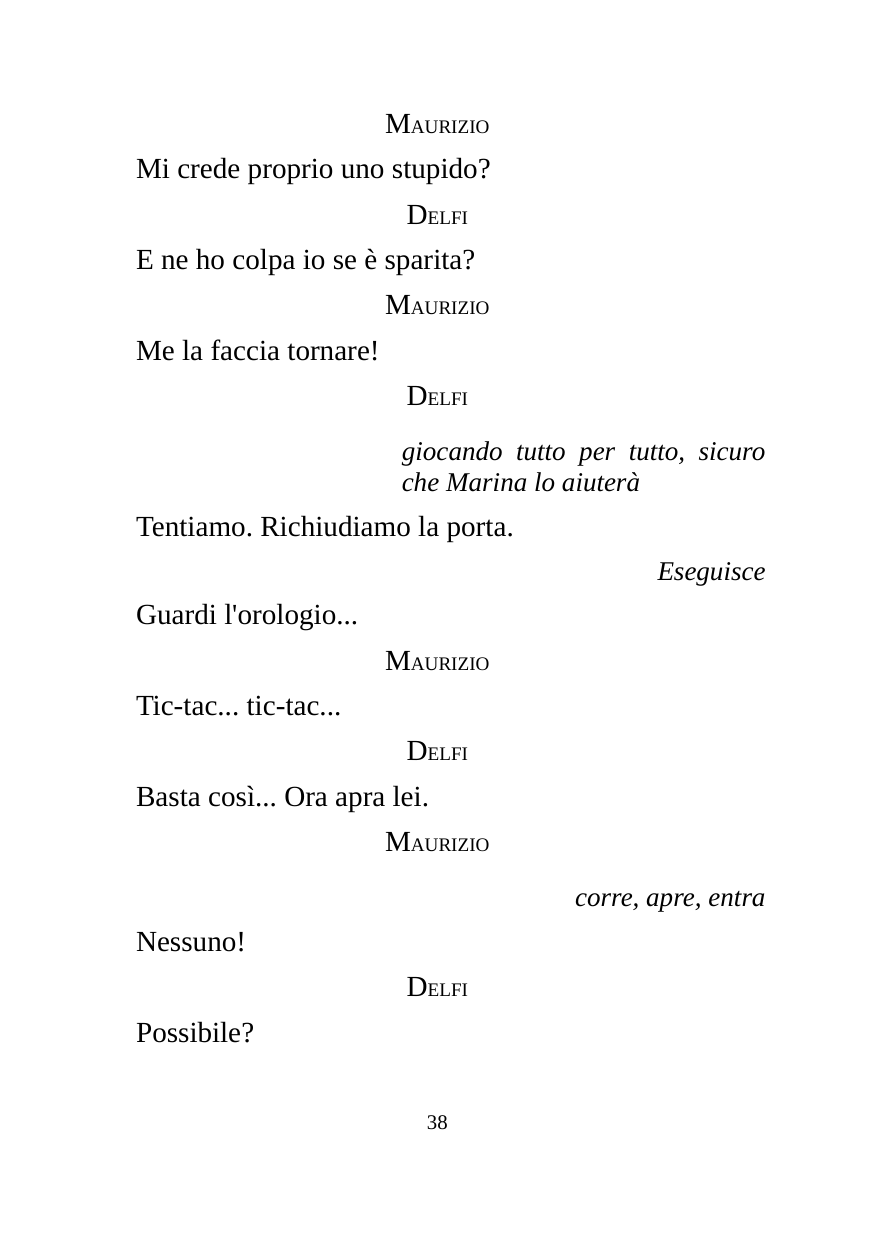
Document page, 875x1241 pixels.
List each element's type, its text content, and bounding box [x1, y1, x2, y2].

text giocando tutto per tutto, sicuro che Marina lo aiuterà [402, 435, 768, 497]
text Possibile? [106, 1015, 768, 1048]
text Delfi [106, 197, 768, 230]
text Maurizio [106, 824, 768, 858]
text E ne ho colpa io se è sparita? [106, 242, 768, 276]
text Me la faccia tornare! [106, 333, 768, 366]
text Tentiamo. Richiudiamo la porta. [106, 509, 768, 543]
text Eseguisce [402, 554, 768, 586]
text Basta così... Ora apra lei. [106, 779, 768, 812]
text Tic-tac... tic-tac... [106, 688, 768, 722]
text Delfi [106, 378, 768, 412]
text Maurizio [106, 643, 768, 676]
text Maurizio [106, 106, 768, 140]
text Delfi [106, 733, 768, 767]
text Delfi [106, 969, 768, 1003]
text corre, apre, entra [402, 881, 768, 912]
text Mi crede proprio uno stupido? [106, 152, 768, 185]
text Guardi l'orologio... [106, 597, 768, 631]
text Maurizio [106, 287, 768, 321]
text Nessuno! [106, 924, 768, 958]
